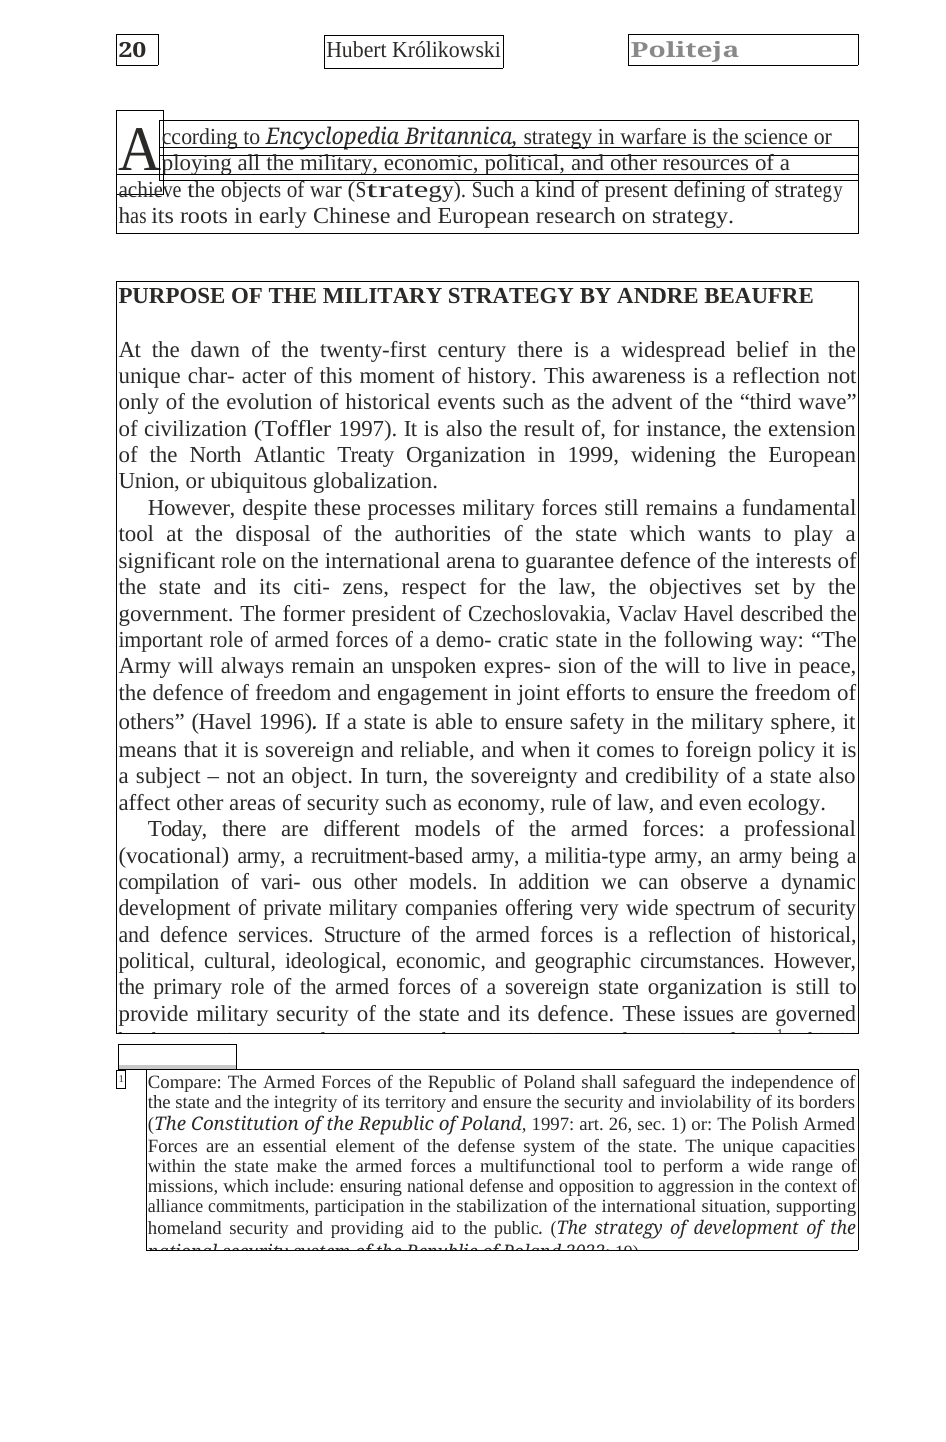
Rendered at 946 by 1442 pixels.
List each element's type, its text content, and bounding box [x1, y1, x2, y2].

text ploying all the military, economic, political, and other resources of a country to [162, 149, 858, 174]
text A [118, 111, 163, 174]
text Hubert Królikowski [326, 37, 503, 63]
text PURPOSE OF THE MILITARY STRATEGY BY ANDRE BEAUFRE [118, 282, 858, 309]
text achieve the objects of war (Strategy). Such a kind of present defining of strategy has its roots in early Chinese and European research on strategy. [118, 176, 858, 228]
text At the dawn of the twenty-first century there is a widespread belief in the unique char- acter of this moment of history. This awareness is a reflection not only of the evolution of historical events such as the advent of the “third wave” of civilization (Toffler 1997). It is also the result of, for instance, the extension of the North Atlantic Treaty Organization in 1999, widening the European Union, or ubiquitous globalization. [118, 336, 857, 494]
text Politeja 5(44)/2016 [630, 35, 858, 65]
text ccording to Encyclopedia Britannica, strategy in warfare is the science or art of em- [162, 121, 858, 147]
text 1 [118, 1073, 125, 1084]
text Today, there are different models of the armed forces: a professional (vocational) army, a recruitment-based army, a militia-type army, an army being a compilation of vari- ous other models. In addition we can observe a dynamic development of private military companies offering very wide spectrum of security and defence services. Structure of the armed forces is a reflection of historical, political, cultural, ideological, economic, and geographic circumstances. However, the primary role of the armed forces of a sovereign state organization is still to provide military security of the state and its defence. These issues are governed by the most important documents such as constitutions and security policies1. This in turn compels state authorities to provide the armed forces with the abil- ity to conduct certain activities, to create, to maintain and modernize their structures. [118, 815, 857, 1033]
text 200 [118, 35, 158, 65]
text Compare: The Armed Forces of the Republic of Poland shall safeguard the independence of the state and the integrity of its territory and ensure the security and inviolability of its borders (The Constitution of the Republic of Poland, 1997: art. 26, sec. 1) or: The Polish Armed Forces are an essential element of the defense system of the state. The unique capacities within the state make the armed forces a multifunctional tool to perform a wide range of missions, which include: ensuring national defense and opposition to aggression in the context of alliance commitments, participation in the stabilization of the international situation, supporting homeland security and providing aid to the public. (The strategy of development of the national security system of the Republic of Poland 2022: 19). [148, 1072, 856, 1250]
text However, despite these processes military forces still remains a fundamental tool at the disposal of the authorities of the state which wants to play a significant role on the international arena to guarantee defence of the interests of the state and its citi- zens, respect for the law, the objectives set by the government. The former president of Czechoslovakia, Vaclav Havel described the important role of armed forces of a demo- cratic state in the following way: “The Army will always remain an unspoken expres- sion of the will to live in peace, the defence of freedom and engagement in joint efforts to ensure the freedom of others” (Havel 1996). If a state is able to ensure safety in the military sphere, it means that it is sovereign and reliable, and when it comes to foreign policy it is a subject – not an object. In turn, the sovereignty and credibility of a state also affect other areas of security such as economy, rule of law, and even ecology. [118, 494, 857, 815]
